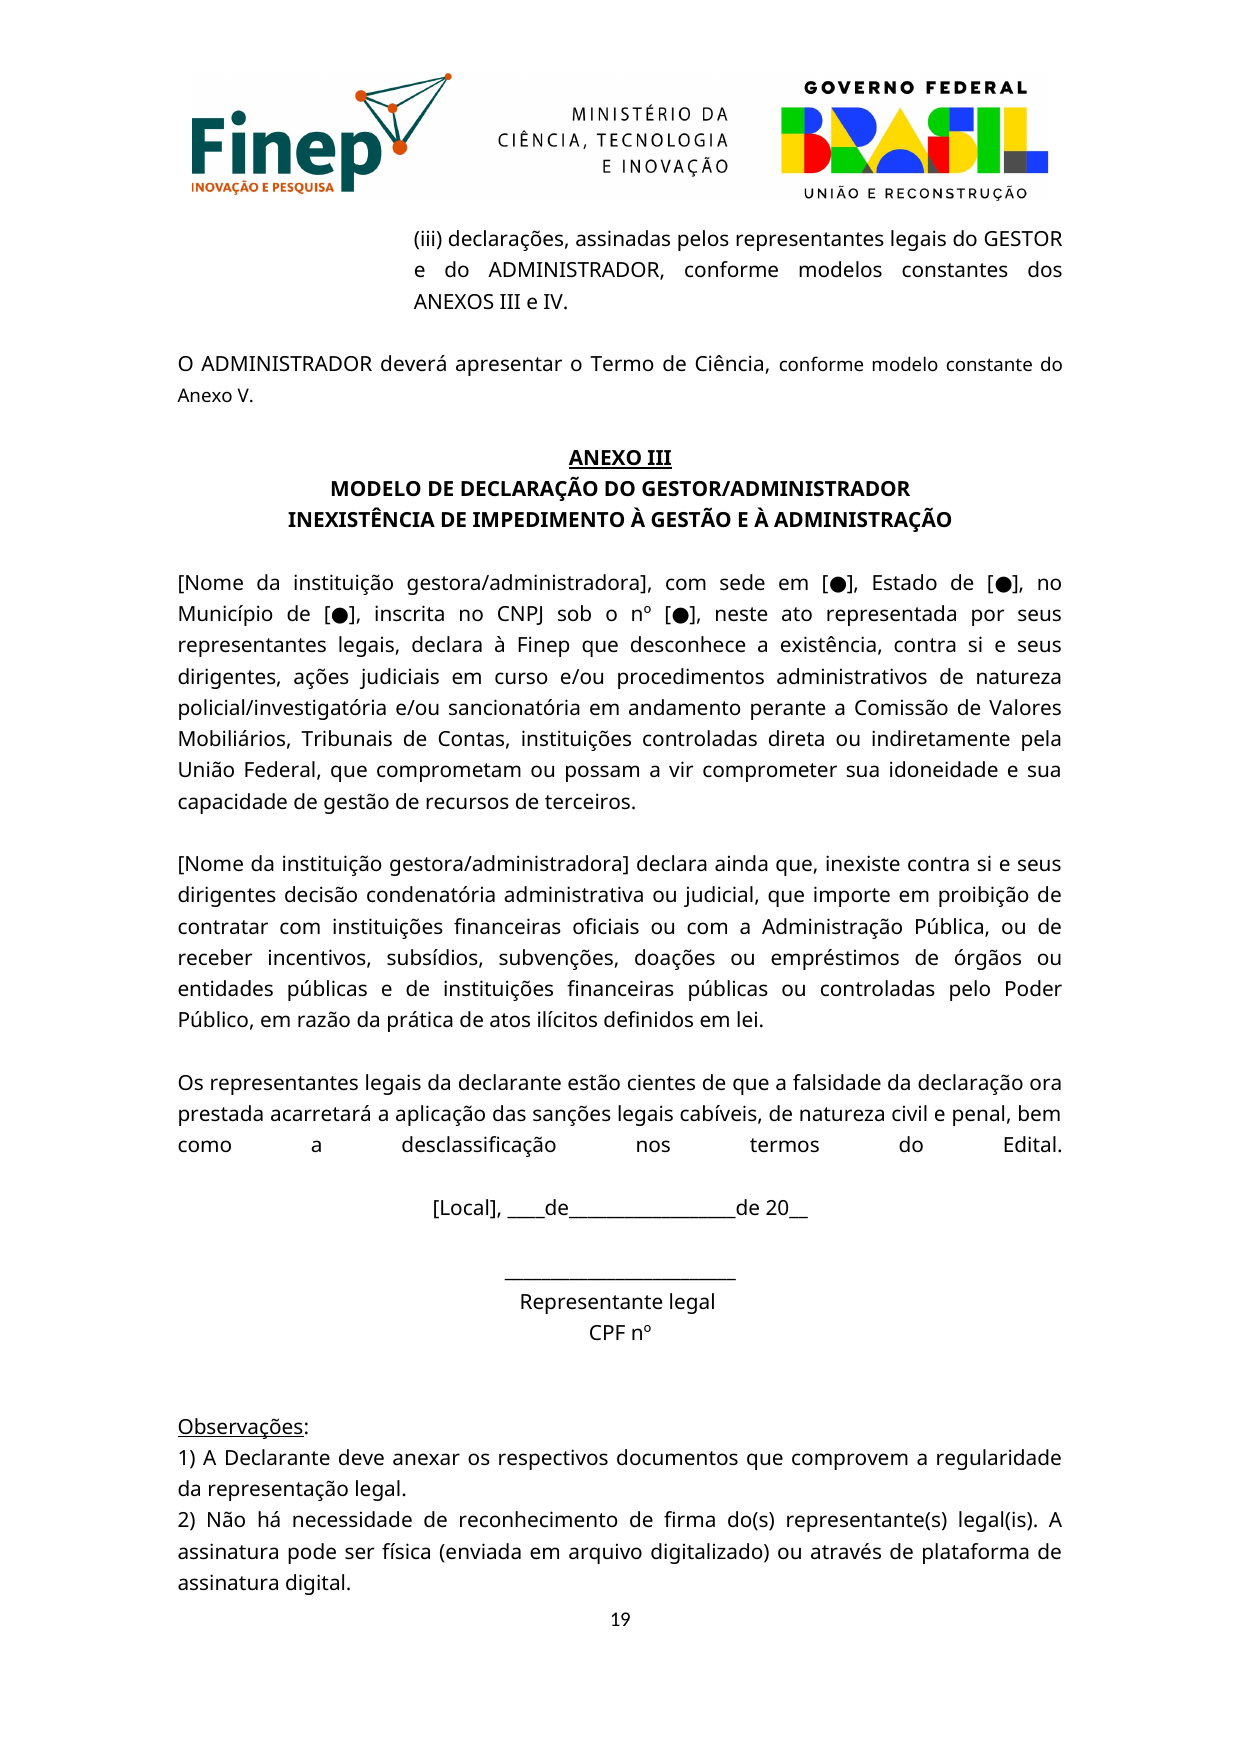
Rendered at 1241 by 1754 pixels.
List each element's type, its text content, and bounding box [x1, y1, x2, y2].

text (iii) declarações, assinadas pelos representantes legais do GESTOR e do ADMINISTRADOR, conforme modelos constantes dos ANEXOS III e IV. [413, 222, 1063, 315]
text Os representantes legais da declarante estão cientes de que a falsidade da declaração ora prestada acarretará a aplicação das sanções legais cabíveis, de natureza civil e penal, bem como a desclassificação nos termos do Edital. [177, 1065, 1063, 1190]
text 2) Não há necessidade de reconhecimento de firma do(s) representante(s) legal(is). A assinatura pode ser física (enviada em arquivo digitalizado) ou através de plataforma de assinatura digital. [177, 1503, 1063, 1597]
text [Local], ____de__________________de 20__ [177, 1190, 1063, 1222]
list MODELO DE DECLARAÇÃO DO GESTOR/ADMINISTRADOR [177, 472, 1063, 503]
list INEXISTÊNCIA DE IMPEDIMENTO À GESTÃO E À ADMINISTRAÇÃO [177, 503, 1063, 534]
text _________________________ [177, 1253, 1063, 1284]
text [Nome da instituição gestora/administradora] declara ainda que, inexiste contra si e seus dirigentes decisão condenatória administrativa ou judicial, que importe em proibição de contratar com instituições financeiras oficiais ou com a Administração Pública, ou de receber incentivos, subsídios, subvenções, doações ou empréstimos de órgãos ou entidades públicas e de instituições financeiras públicas ou controladas pelo Poder Público, em razão da prática de atos ilícitos definidos em lei. [177, 847, 1063, 1034]
text Representante legal [177, 1284, 1063, 1315]
text O ADMINISTRADOR deverá apresentar o Termo de Ciência, conforme modelo constante do Anexo V. [177, 347, 1063, 409]
text [Nome da instituição gestora/administradora], com sede em [●], Estado de [●], no Município de [●], inscrita no CNPJ sob o nº [●], neste ato representada por seus representantes legais, declara à Finep que desconhece a existência, contra si e seus dirigentes, ações judiciais em curso e/ou procedimentos administrativos de natureza policial/investigatória e/ou sancionatória em andamento perante a Comissão de Valores Mobiliários, Tribunais de Contas, instituições controladas direta ou indiretamente pela União Federal, que comprometam ou possam a vir comprometer sua idoneidade e sua capacidade de gestão de recursos de terceiros. [177, 565, 1063, 815]
text Observações: [177, 1409, 1063, 1440]
list ANEXO III [177, 440, 1063, 472]
text 1) A Declarante deve anexar os respectivos documentos que comprovem a regularidade da representação legal. [177, 1440, 1063, 1503]
text CPF nº [177, 1315, 1063, 1347]
